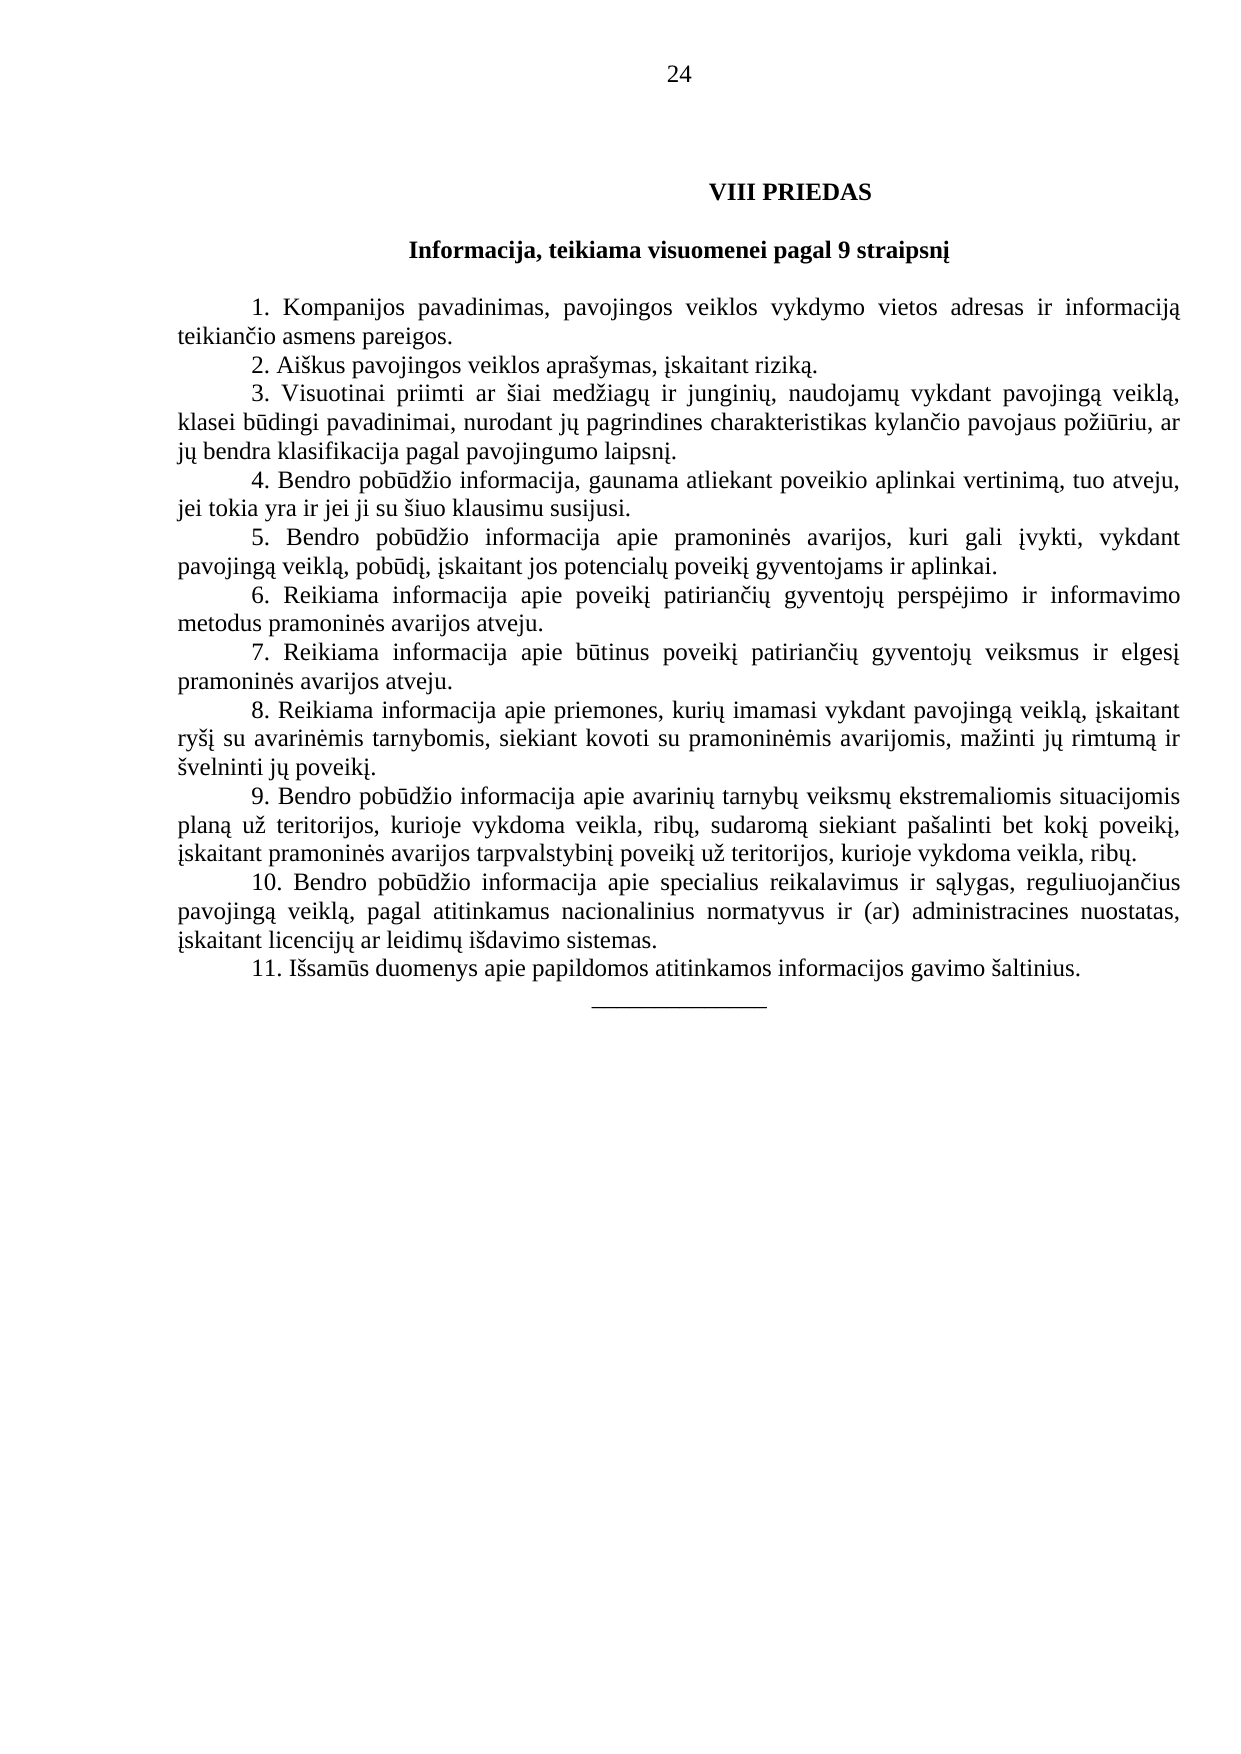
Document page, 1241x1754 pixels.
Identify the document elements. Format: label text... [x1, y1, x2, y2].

text 10. Bendro pobūdžio informacija apie specialius reikalavimus ir sąlygas, reguliuojančius pavojingą veiklą, pagal atitinkamus nacionalinius normatyvus ir (ar) administracines nuostatas, įskaitant licencijų ar leidimų išdavimo sistemas. [177, 867, 1181, 953]
text 2. Aiškus pavojingos veiklos aprašymas, įskaitant riziką. [177, 350, 1181, 378]
text 6. Reikiama informacija apie poveikį patiriančių gyventojų perspėjimo ir informavimo metodus pramoninės avarijos atveju. [177, 580, 1181, 637]
text 4. Bendro pobūdžio informacija, gaunama atliekant poveikio aplinkai vertinimą, tuo atveju, jei tokia yra ir jei ji su šiuo klausimu susijusi. [177, 465, 1181, 522]
text 9. Bendro pobūdžio informacija apie avarinių tarnybų veiksmų ekstremaliomis situacijomis planą už teritorijos, kurioje vykdoma veikla, ribų, sudaromą siekiant pašalinti bet kokį poveikį, įskaitant pramoninės avarijos tarpvalstybinį poveikį už teritorijos, kurioje vykdoma veikla, ribų. [177, 781, 1181, 867]
text 7. Reikiama informacija apie būtinus poveikį patiriančių gyventojų veiksmus ir elgesį pramoninės avarijos atveju. [177, 637, 1181, 695]
text VIII PRIEDAS [177, 177, 1181, 206]
text 11. Išsamūs duomenys apie papildomos atitinkamos informacijos gavimo šaltinius. [177, 953, 1181, 982]
text 3. Visuotinai priimti ar šiai medžiagų ir junginių, naudojamų vykdant pavojingą veiklą, klasei būdingi pavadinimai, nurodant jų pagrindines charakteristikas kylančio pavojaus požiūriu, ar jų bendra klasifikacija pagal pavojingumo laipsnį. [177, 378, 1181, 465]
text 5. Bendro pobūdžio informacija apie pramoninės avarijos, kuri gali įvykti, vykdant pavojingą veiklą, pobūdį, įskaitant jos potencialų poveikį gyventojams ir aplinkai. [177, 522, 1181, 580]
text Informacija, teikiama visuomenei pagal 9 straipsnį [177, 235, 1181, 263]
text 8. Reikiama informacija apie priemones, kurių imamasi vykdant pavojingą veiklą, įskaitant ryšį su avarinėmis tarnybomis, siekiant kovoti su pramoninėmis avarijomis, mažinti jų rimtumą ir švelninti jų poveikį. [177, 695, 1181, 781]
text 1. Kompanijos pavadinimas, pavojingos veiklos vykdymo vietos adresas ir informaciją teikiančio asmens pareigos. [177, 292, 1181, 350]
text ______________ [177, 982, 1181, 1011]
